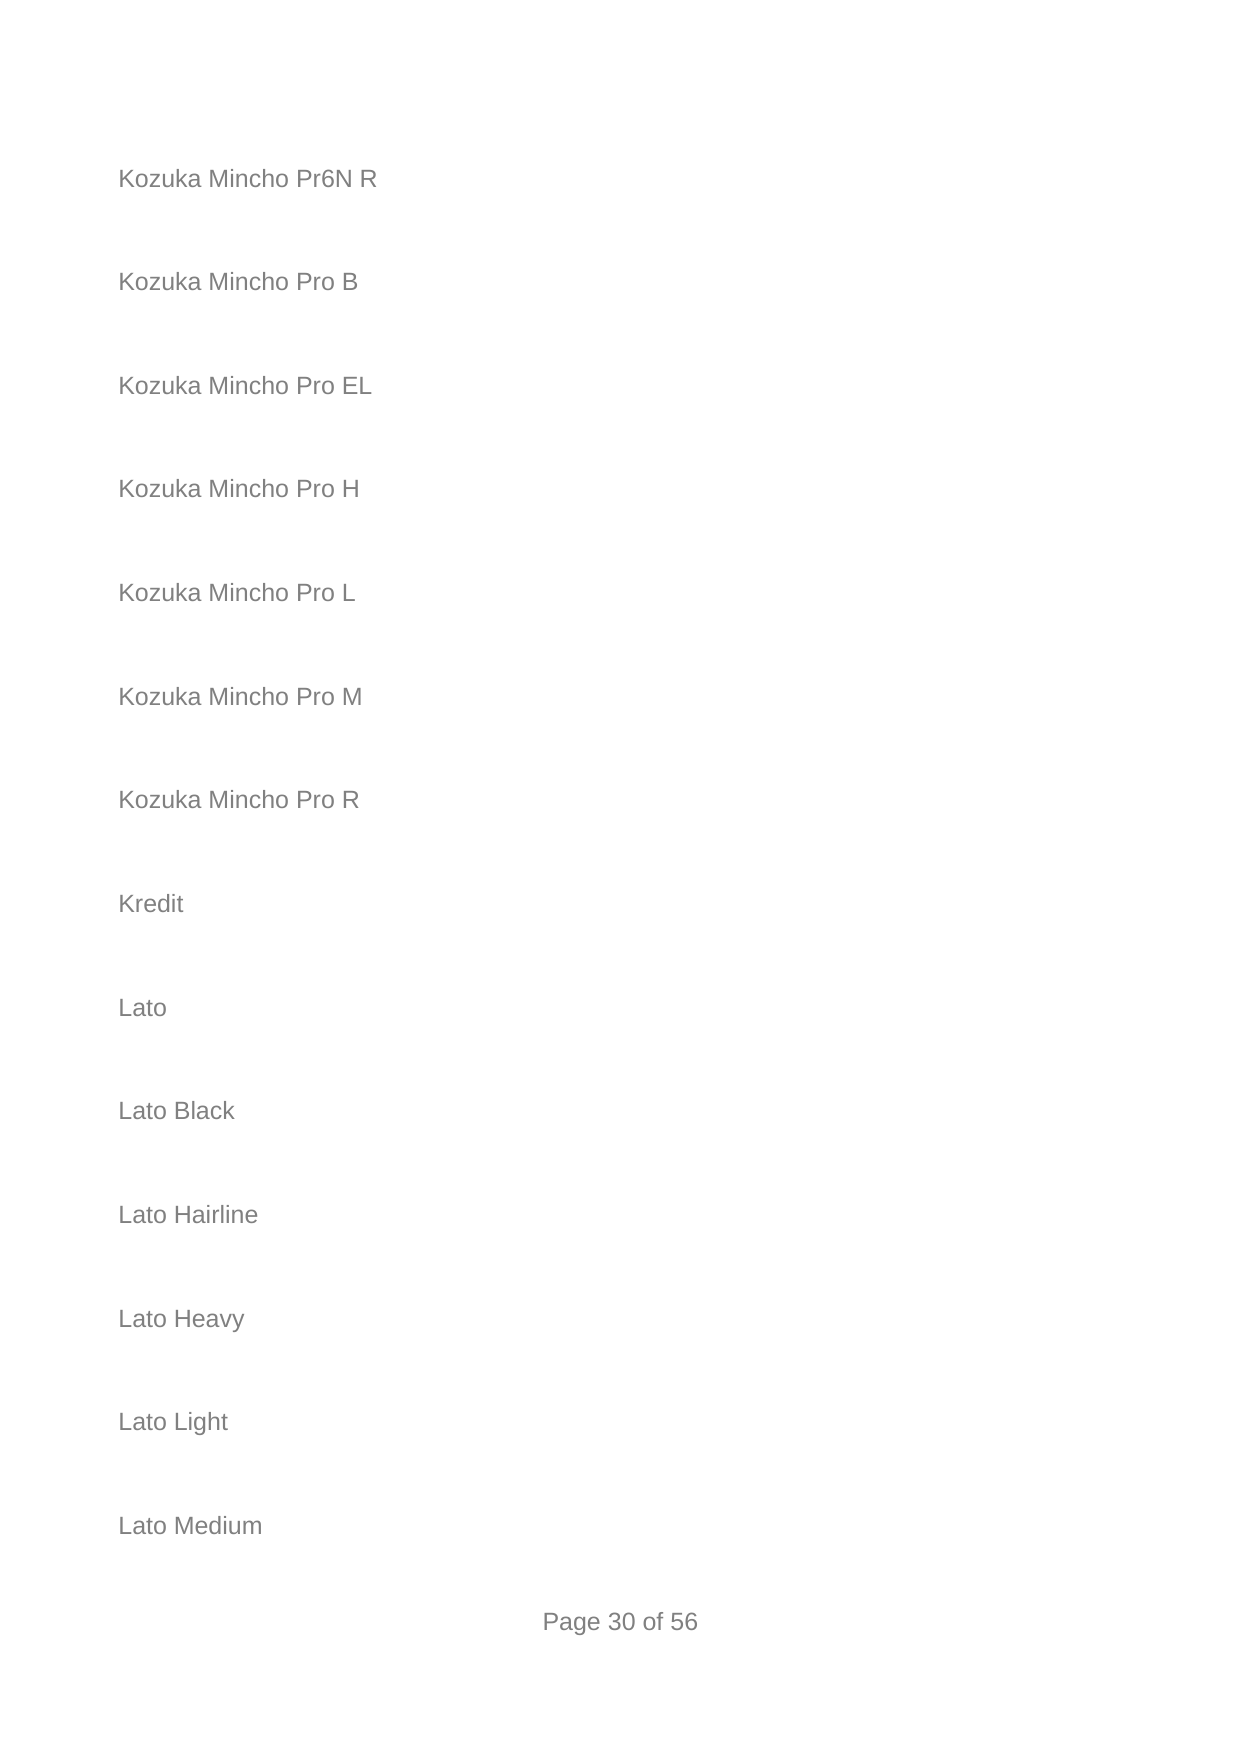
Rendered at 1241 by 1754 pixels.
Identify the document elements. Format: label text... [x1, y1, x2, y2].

text Lato [118, 993, 1122, 1021]
text Kozuka Mincho Pro R [118, 785, 1122, 814]
text Lato Hairline [118, 1200, 1122, 1229]
text Kozuka Mincho Pro EL [118, 371, 1122, 399]
text Lato Light [118, 1407, 1122, 1436]
text Lato Black [118, 1096, 1122, 1125]
text Kozuka Mincho Pro L [118, 578, 1122, 607]
text Lato Heavy [118, 1304, 1122, 1332]
text Kozuka Mincho Pro M [118, 682, 1122, 711]
text Kozuka Mincho Pro B [118, 267, 1122, 296]
text Lato Medium [118, 1511, 1122, 1540]
text Kozuka Mincho Pro H [118, 474, 1122, 503]
text Kozuka Mincho Pr6N R [118, 163, 1122, 192]
text Kredit [118, 889, 1122, 918]
